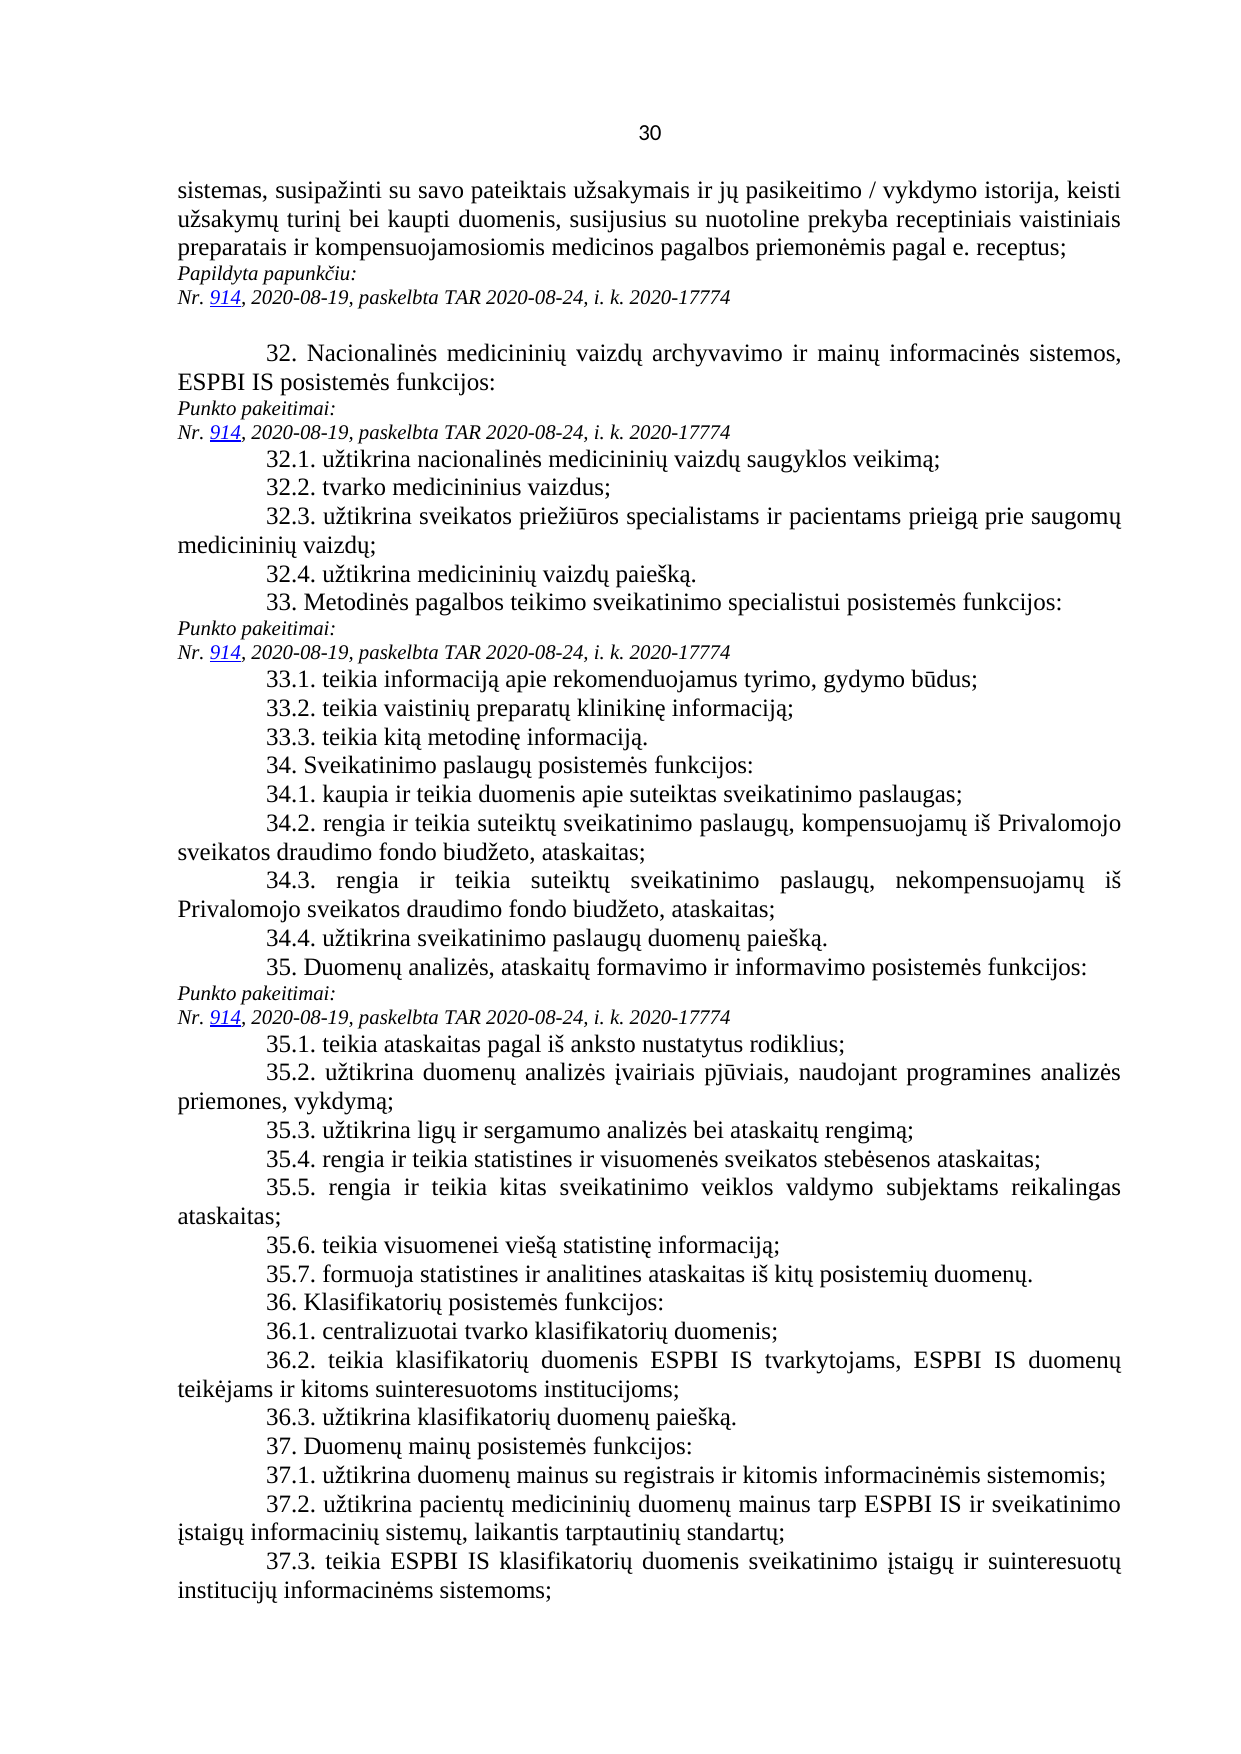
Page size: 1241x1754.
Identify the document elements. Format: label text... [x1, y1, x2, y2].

text 33. Metodinės pagalbos teikimo sveikatinimo specialistui posistemės funkcijos: [177, 587, 1122, 616]
text 32.2. tvarko medicininius vaizdus; [177, 472, 1122, 501]
text 33.2. teikia vaistinių preparatų klinikinę informaciją; [177, 693, 1122, 722]
text 37.1. užtikrina duomenų mainus su registrais ir kitomis informacinėmis sistemomis; [177, 1460, 1122, 1489]
text 32.1. užtikrina nacionalinės medicininių vaizdų saugyklos veikimą; [177, 444, 1122, 472]
text Nr. 914, 2020-08-19, paskelbta TAR 2020-08-24, i. k. 2020-17774 [177, 285, 1122, 309]
text 35.6. teikia visuomenei viešą statistinę informaciją; [177, 1230, 1122, 1259]
text 34.2. rengia ir teikia suteiktų sveikatinimo paslaugų, kompensuojamų iš Privalomojo sveikatos draudimo fondo biudžeto, ataskaitas; [177, 808, 1122, 866]
text Papildyta papunkčiu: [177, 261, 1122, 285]
text 36.1. centralizuotai tvarko klasifikatorių duomenis; [177, 1316, 1122, 1345]
text 35.7. formuoja statistines ir analitines ataskaitas iš kitų posistemių duomenų. [177, 1259, 1122, 1287]
text Nr. 914, 2020-08-19, paskelbta TAR 2020-08-24, i. k. 2020-17774 [177, 1004, 1122, 1029]
text 34. Sveikatinimo paslaugų posistemės funkcijos: [177, 751, 1122, 779]
text Nr. 914, 2020-08-19, paskelbta TAR 2020-08-24, i. k. 2020-17774 [177, 640, 1122, 664]
text Punkto pakeitimai: [177, 981, 1122, 1004]
text Punkto pakeitimai: [177, 616, 1122, 640]
text 32.4. užtikrina medicininių vaizdų paiešką. [177, 559, 1122, 587]
text 35.3. užtikrina ligų ir sergamumo analizės bei ataskaitų rengimą; [177, 1115, 1122, 1144]
text 36. Klasifikatorių posistemės funkcijos: [177, 1287, 1122, 1316]
text 35.1. teikia ataskaitas pagal iš anksto nustatytus rodiklius; [177, 1029, 1122, 1057]
text 32.3. užtikrina sveikatos priežiūros specialistams ir pacientams prieigą prie saugomų medicininių vaizdų; [177, 501, 1122, 559]
text sistemas, susipažinti su savo pateiktais užsakymais ir jų pasikeitimo / vykdymo istorija, keisti užsakymų turinį bei kaupti duomenis, susijusius su nuotoline prekyba receptiniais vaistiniais preparatais ir kompensuojamosiomis medicinos pagalbos priemonėmis pagal e. receptus; [177, 175, 1122, 261]
text 37.3. teikia ESPBI IS klasifikatorių duomenis sveikatinimo įstaigų ir suinteresuotų institucijų informacinėms sistemoms; [177, 1546, 1122, 1604]
text Punkto pakeitimai: [177, 396, 1122, 419]
text 35.5. rengia ir teikia kitas sveikatinimo veiklos valdymo subjektams reikalingas ataskaitas; [177, 1172, 1122, 1230]
text 32. Nacionalinės medicininių vaizdų archyvavimo ir mainų informacinės sistemos, ESPBI IS posistemės funkcijos: [177, 338, 1122, 396]
text 33.1. teikia informaciją apie rekomenduojamus tyrimo, gydymo būdus; [177, 664, 1122, 693]
text 34.3. rengia ir teikia suteiktų sveikatinimo paslaugų, nekompensuojamų iš Privalomojo sveikatos draudimo fondo biudžeto, ataskaitas; [177, 866, 1122, 923]
text 34.4. užtikrina sveikatinimo paslaugų duomenų paiešką. [177, 923, 1122, 952]
text 35.2. užtikrina duomenų analizės įvairiais pjūviais, naudojant programines analizės priemones, vykdymą; [177, 1057, 1122, 1115]
text Nr. 914, 2020-08-19, paskelbta TAR 2020-08-24, i. k. 2020-17774 [177, 419, 1122, 444]
text 35.4. rengia ir teikia statistines ir visuomenės sveikatos stebėsenos ataskaitas; [177, 1144, 1122, 1172]
text 36.3. užtikrina klasifikatorių duomenų paiešką. [177, 1402, 1122, 1431]
text 35. Duomenų analizės, ataskaitų formavimo ir informavimo posistemės funkcijos: [177, 952, 1122, 981]
text 33.3. teikia kitą metodinę informaciją. [177, 722, 1122, 751]
text 37. Duomenų mainų posistemės funkcijos: [177, 1431, 1122, 1460]
text 37.2. užtikrina pacientų medicininių duomenų mainus tarp ESPBI IS ir sveikatinimo įstaigų informacinių sistemų, laikantis tarptautinių standartų; [177, 1489, 1122, 1546]
text 34.1. kaupia ir teikia duomenis apie suteiktas sveikatinimo paslaugas; [177, 779, 1122, 808]
text 36.2. teikia klasifikatorių duomenis ESPBI IS tvarkytojams, ESPBI IS duomenų teikėjams ir kitoms suinteresuotoms institucijoms; [177, 1345, 1122, 1402]
